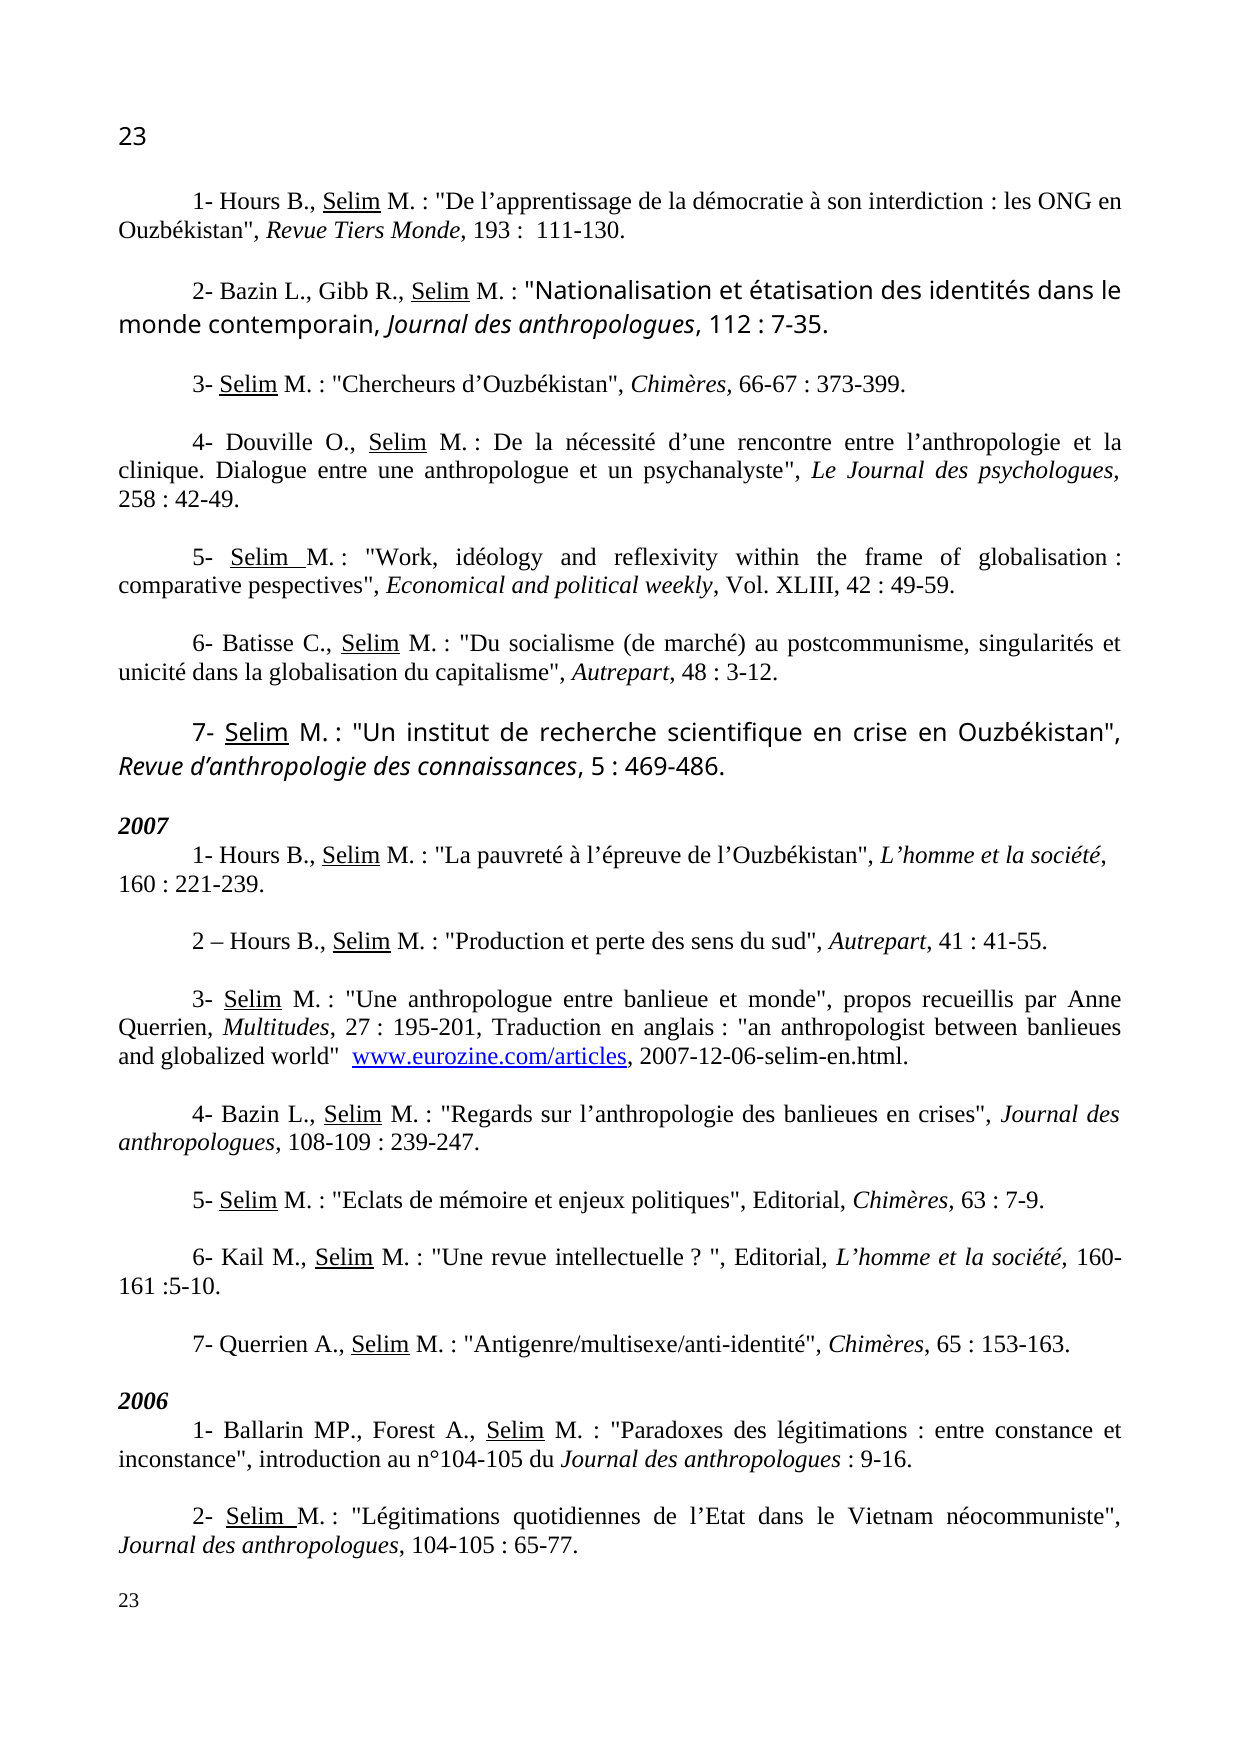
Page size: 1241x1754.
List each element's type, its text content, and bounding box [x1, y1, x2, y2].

text 1- Hours B., Selim M. : "De l’apprentissage de la démocratie à son interdiction : les ONG en Ouzbékistan", Revue Tiers Monde, 193 : 111-130. [118, 186, 1122, 244]
text 2 – Hours B., Selim M. : "Production et perte des sens du sud", Autrepart, 41 : 41-55. [118, 926, 1122, 955]
text 1- Ballarin MP., Forest A., Selim M. : "Paradoxes des légitimations : entre constance et inconstance", introduction au n°104-105 du Journal des anthropologues : 9-16. [118, 1415, 1122, 1472]
text 7- Selim M. : "Un institut de recherche scientifique en crise en Ouzbékistan", Revue d’anthropologie des connaissances, 5 : 469-486. [118, 714, 1122, 782]
text 6- Batisse C., Selim M. : "Du socialisme (de marché) au postcommunisme, singularités et unicité dans la globalisation du capitalisme", Autrepart, 48 : 3-12. [118, 628, 1122, 686]
text 3- Selim M. : "Chercheurs d’Ouzbékistan", Chimères, 66-67 : 373-399. [118, 369, 1122, 398]
text 6- Kail M., Selim M. : "Une revue intellectuelle ? ", Editorial, L’homme et la société, 160-161 :5-10. [118, 1242, 1122, 1300]
text 2- Selim M. : "Légitimations quotidiennes de l’Etat dans le Vietnam néocommuniste", Journal des anthropologues, 104-105 : 65-77. [118, 1501, 1122, 1559]
text 2- Bazin L., Gibb R., Selim M. : "Nationalisation et étatisation des identités dans le monde contemporain, Journal des anthropologues, 112 : 7-35. [118, 272, 1122, 341]
text 2006 [118, 1386, 1122, 1415]
text 4- Douville O., Selim M. : De la nécessité d’une rencontre entre l’anthropologie et la clinique. Dialogue entre une anthropologue et un psychanalyste", Le Journal des psychologues, 258 : 42-49. [118, 427, 1122, 513]
text 5- Selim M. : "Eclats de mémoire et enjeux politiques", Editorial, Chimères, 63 : 7-9. [118, 1185, 1122, 1214]
text 5- Selim M. : "Work, idéology and reflexivity within the frame of globalisation : comparative pespectives", Economical and political weekly, Vol. XLIII, 42 : 49-59. [118, 542, 1122, 599]
text 1- Hours B., Selim M. : "La pauvreté à l’épreuve de l’Ouzbékistan", L’homme et la société, 160 : 221-239. [118, 840, 1122, 897]
text 3- Selim M. : "Une anthropologue entre banlieue et monde", propos recueillis par Anne Querrien, Multitudes, 27 : 195-201, Traduction en anglais : "an anthropologist between banlieues and globalized world" www.eurozine.com/articles, 2007-12-06-selim-en.html. [118, 984, 1122, 1070]
text 2007 [118, 811, 1122, 840]
text 4- Bazin L., Selim M. : "Regards sur l’anthropologie des banlieues en crises", Journal des anthropologues, 108-109 : 239-247. [118, 1099, 1122, 1156]
text 7- Querrien A., Selim M. : "Antigenre/multisexe/anti-identité", Chimères, 65 : 153-163. [118, 1329, 1122, 1357]
